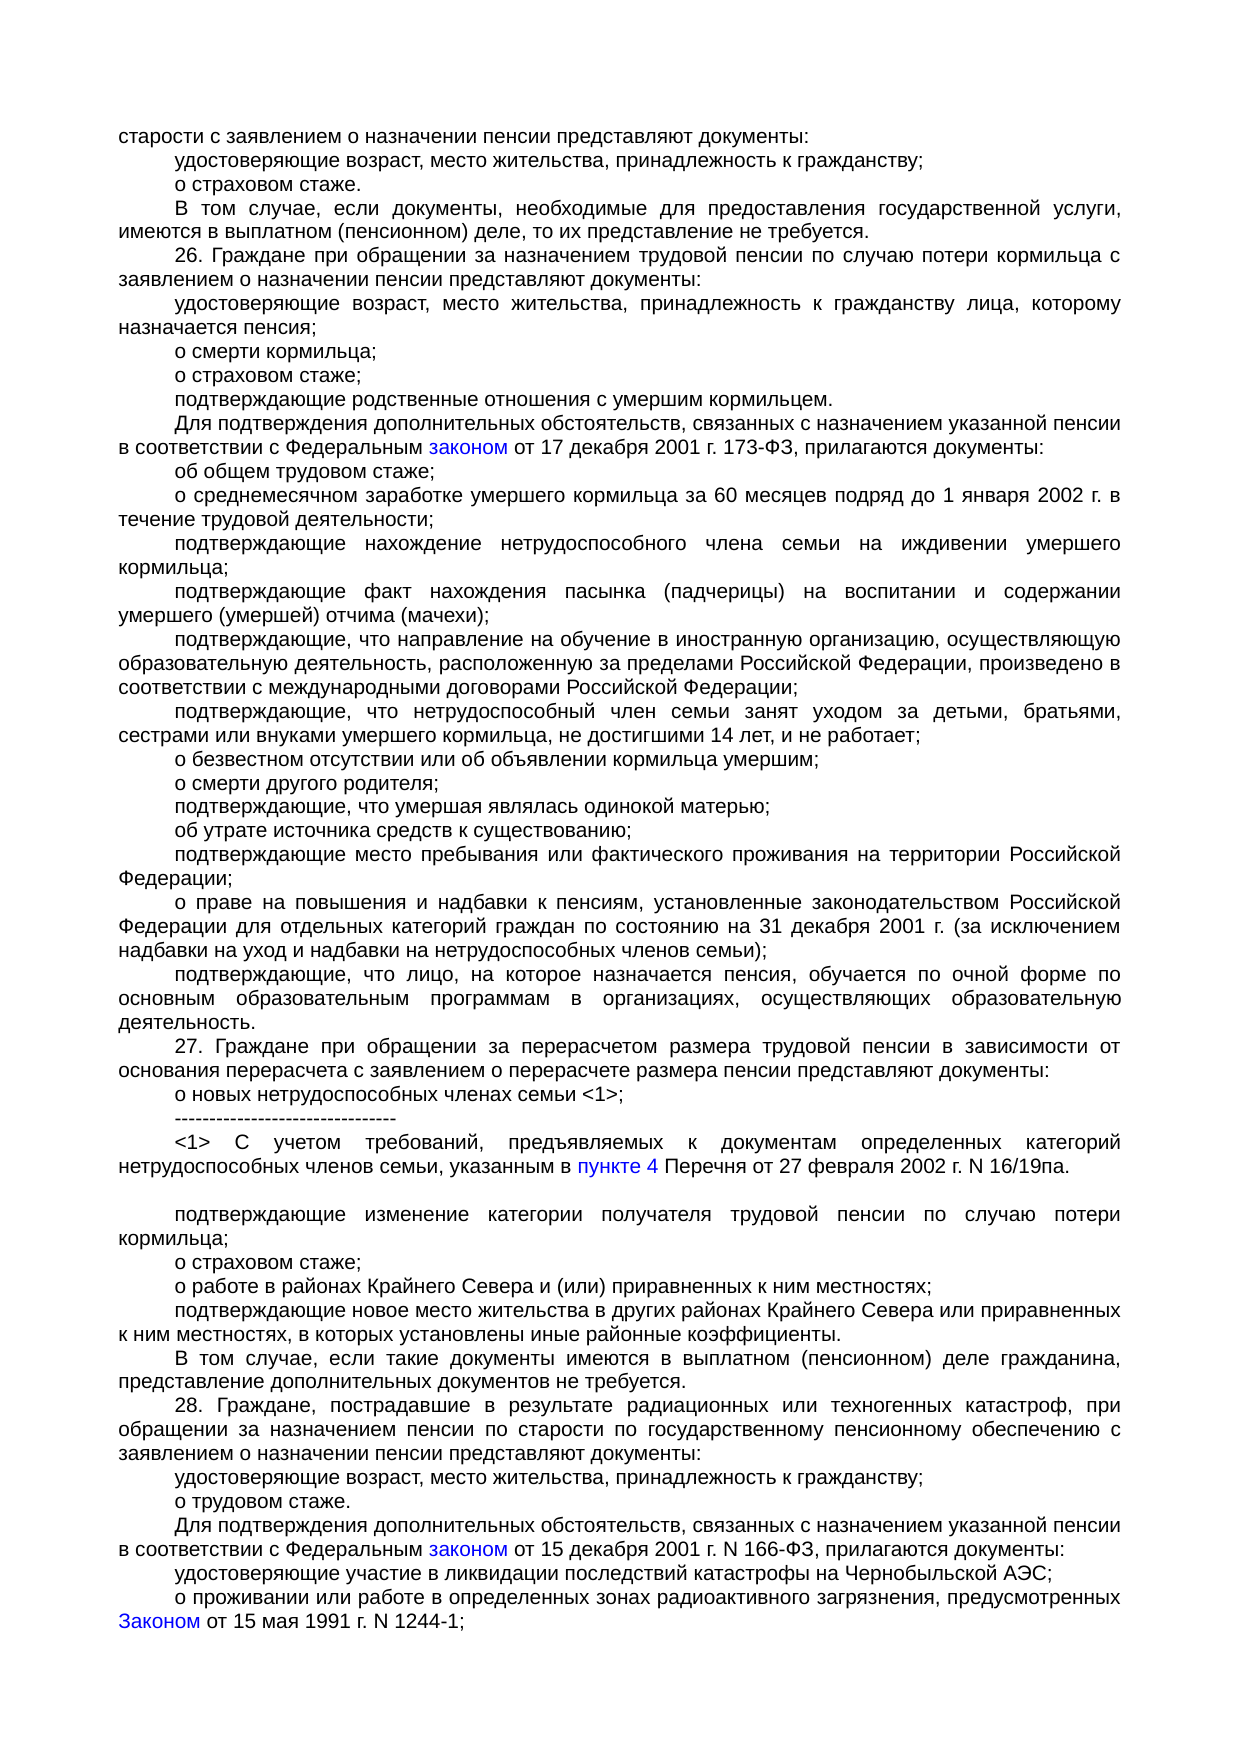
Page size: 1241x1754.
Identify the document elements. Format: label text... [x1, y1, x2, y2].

text удостоверяющие возраст, место жительства, принадлежность к гражданству лица, которому назначается пенсия; [118, 291, 1122, 339]
text о проживании или работе в определенных зонах радиоактивного загрязнения, предусмотренных Законом от 15 мая 1991 г. N 1244-1; [118, 1585, 1122, 1633]
text <1> С учетом требований, предъявляемых к документам определенных категорий нетрудоспособных членов семьи, указанным в пункте 4 Перечня от 27 февраля 2002 г. N 16/19па. [118, 1130, 1122, 1178]
text о смерти кормильца; [118, 339, 1122, 363]
text о страховом стаже; [118, 363, 1122, 387]
text о новых нетрудоспособных членах семьи <1>; [118, 1082, 1122, 1106]
text подтверждающие новое место жительства в других районах Крайнего Севера или приравненных к ним местностях, в которых установлены иные районные коэффициенты. [118, 1297, 1122, 1345]
text Для подтверждения дополнительных обстоятельств, связанных с назначением указанной пенсии в соответствии с Федеральным законом от 17 декабря 2001 г. 173-ФЗ, прилагаются документы: [118, 411, 1122, 459]
text об общем трудовом стаже; [118, 459, 1122, 483]
text удостоверяющие возраст, место жительства, принадлежность к гражданству; [118, 147, 1122, 171]
text подтверждающие место пребывания или фактического проживания на территории Российской Федерации; [118, 842, 1122, 890]
text подтверждающие нахождение нетрудоспособного члена семьи на иждивении умершего кормильца; [118, 531, 1122, 579]
text подтверждающие, что нетрудоспособный член семьи занят уходом за детьми, братьями, сестрами или внуками умершего кормильца, не достигшими 14 лет, и не работает; [118, 698, 1122, 746]
text В том случае, если документы, необходимые для предоставления государственной услуги, имеются в выплатном (пенсионном) деле, то их представление не требуется. [118, 195, 1122, 243]
text В том случае, если такие документы имеются в выплатном (пенсионном) деле гражданина, представление дополнительных документов не требуется. [118, 1345, 1122, 1393]
text 26. Граждане при обращении за назначением трудовой пенсии по случаю потери кормильца с заявлением о назначении пенсии представляют документы: [118, 243, 1122, 291]
text об утрате источника средств к существованию; [118, 818, 1122, 842]
text 28. Граждане, пострадавшие в результате радиационных или техногенных катастроф, при обращении за назначением пенсии по старости по государственному пенсионному обеспечению с заявлением о назначении пенсии представляют документы: [118, 1393, 1122, 1465]
text подтверждающие, что направление на обучение в иностранную организацию, осуществляющую образовательную деятельность, расположенную за пределами Российской Федерации, произведено в соответствии с международными договорами Российской Федерации; [118, 627, 1122, 698]
text о страховом стаже. [118, 171, 1122, 195]
text подтверждающие родственные отношения с умершим кормильцем. [118, 387, 1122, 411]
text подтверждающие факт нахождения пасынка (падчерицы) на воспитании и содержании умершего (умершей) отчима (мачехи); [118, 579, 1122, 627]
text подтверждающие изменение категории получателя трудовой пенсии по случаю потери кормильца; [118, 1202, 1122, 1249]
text о праве на повышения и надбавки к пенсиям, установленные законодательством Российской Федерации для отдельных категорий граждан по состоянию на 31 декабря 2001 г. (за исключением надбавки на уход и надбавки на нетрудоспособных членов семьи); [118, 890, 1122, 962]
text о страховом стаже; [118, 1249, 1122, 1273]
text подтверждающие, что умершая являлась одинокой матерью; [118, 794, 1122, 818]
text удостоверяющие участие в ликвидации последствий катастрофы на Чернобыльской АЭС; [118, 1561, 1122, 1585]
text о работе в районах Крайнего Севера и (или) приравненных к ним местностях; [118, 1273, 1122, 1297]
text Для подтверждения дополнительных обстоятельств, связанных с назначением указанной пенсии в соответствии с Федеральным законом от 15 декабря 2001 г. N 166-ФЗ, прилагаются документы: [118, 1513, 1122, 1561]
text подтверждающие, что лицо, на которое назначается пенсия, обучается по очной форме по основным образовательным программам в организациях, осуществляющих образовательную деятельность. [118, 962, 1122, 1034]
text о безвестном отсутствии или об объявлении кормильца умершим; [118, 746, 1122, 770]
text -------------------------------- [118, 1106, 1122, 1130]
text 27. Граждане при обращении за перерасчетом размера трудовой пенсии в зависимости от основания перерасчета с заявлением о перерасчете размера пенсии представляют документы: [118, 1034, 1122, 1082]
text о среднемесячном заработке умершего кормильца за 60 месяцев подряд до 1 января 2002 г. в течение трудовой деятельности; [118, 483, 1122, 531]
text о смерти другого родителя; [118, 770, 1122, 794]
text старости с заявлением о назначении пенсии представляют документы: [118, 123, 1122, 147]
text удостоверяющие возраст, место жительства, принадлежность к гражданству; [174, 1465, 1122, 1489]
text о трудовом стаже. [174, 1489, 1122, 1513]
